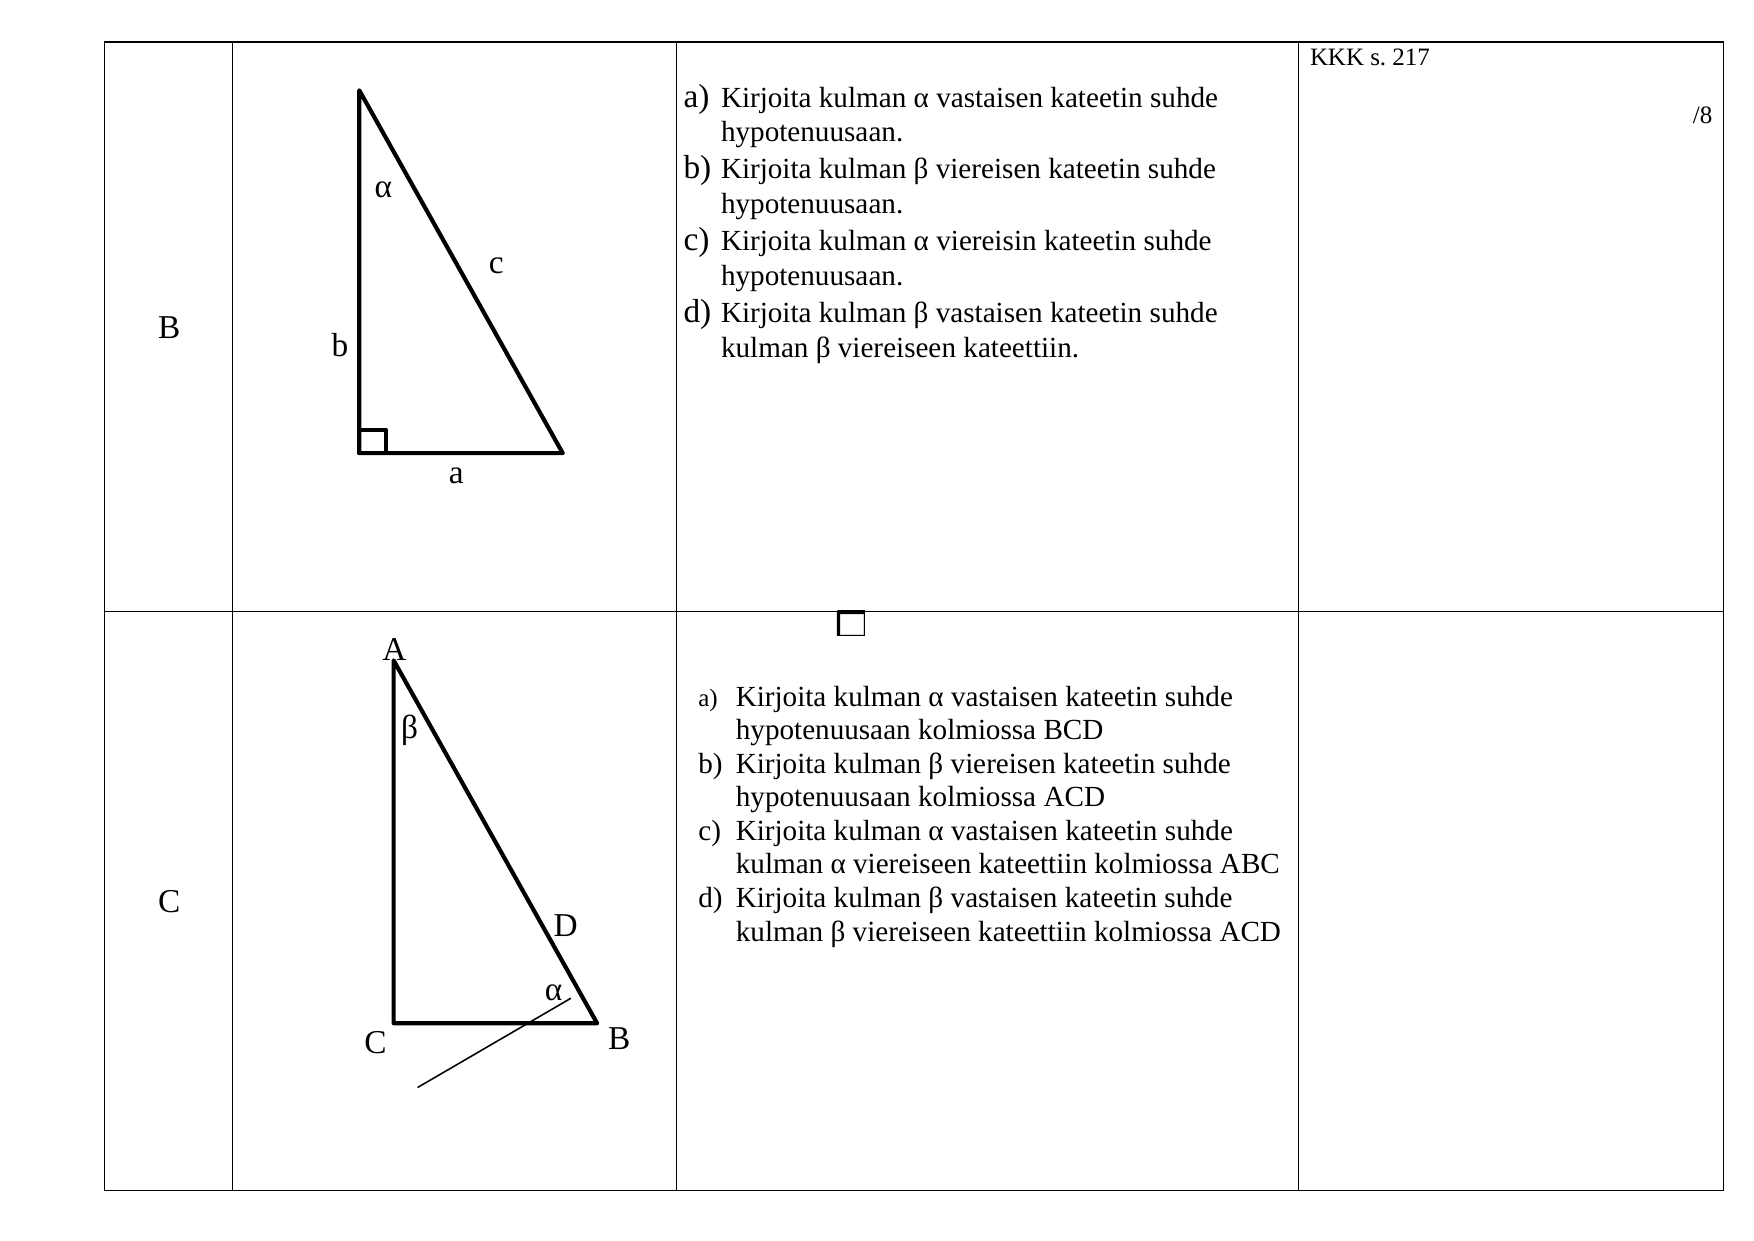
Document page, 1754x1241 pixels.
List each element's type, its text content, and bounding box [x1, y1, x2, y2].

picture [836, 610, 868, 639]
table_cell [1299, 612, 1723, 1190]
table_cell Kirjoita kulman α vastaisen kateetin suhde hypotenuusaan kolmiossa BCD Kirjoita kulman β viereisen kateetin suhde hypotenuusaan kolmiossa ACD Kirjoita kulman α vastaisen kateetin suhde kulman α viereiseen kateettiin kolmiossa ABC Kirjoita kulman β vastaisen kateetin suhde kulman β viereiseen kateettiin kolmiossa ACD [677, 612, 1298, 1190]
table_cell [233, 43, 676, 611]
table_cell [233, 612, 676, 1190]
table_cell Kirjoita kulman α vastaisen kateetin suhde hypotenuusaan. Kirjoita kulman β viereisen kateetin suhde hypotenuusaan. Kirjoita kulman α viereisin kateetin suhde hypotenuusaan. Kirjoita kulman β vastaisen kateetin suhde kulman β viereiseen kateettiin. [677, 43, 1298, 611]
table_cell KKK s. 217 /8 [1299, 43, 1723, 611]
table_cell C [105, 612, 232, 1190]
table_cell B [105, 43, 232, 611]
